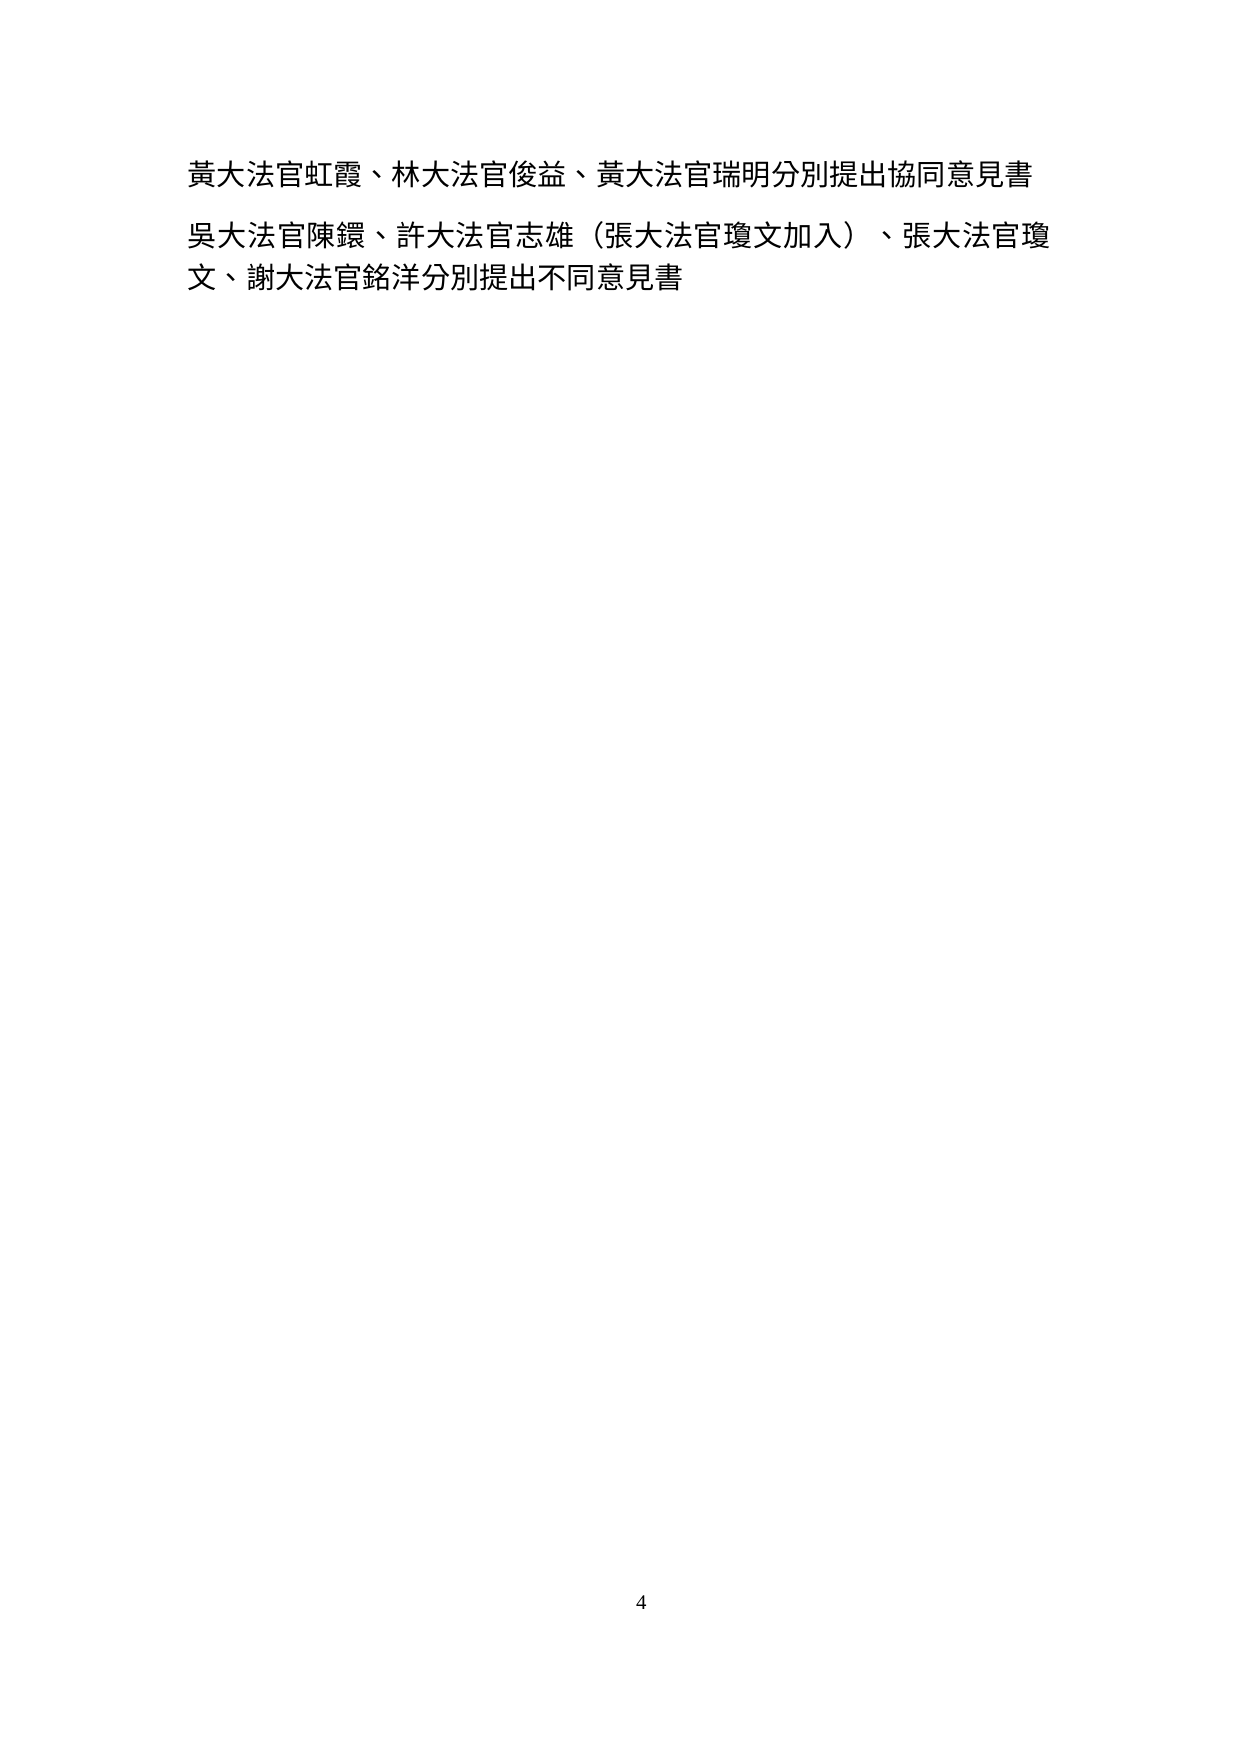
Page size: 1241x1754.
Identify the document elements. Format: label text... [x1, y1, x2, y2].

text 黃大法官虹霞、林大法官俊益、黃大法官瑞明分別提出協同意見書 [187, 151, 1053, 193]
text 吳大法官陳鐶、許大法官志雄（張大法官瓊文加入）、張大法官瓊文、謝大法官銘洋分別提出不同意見書 [187, 212, 1053, 297]
